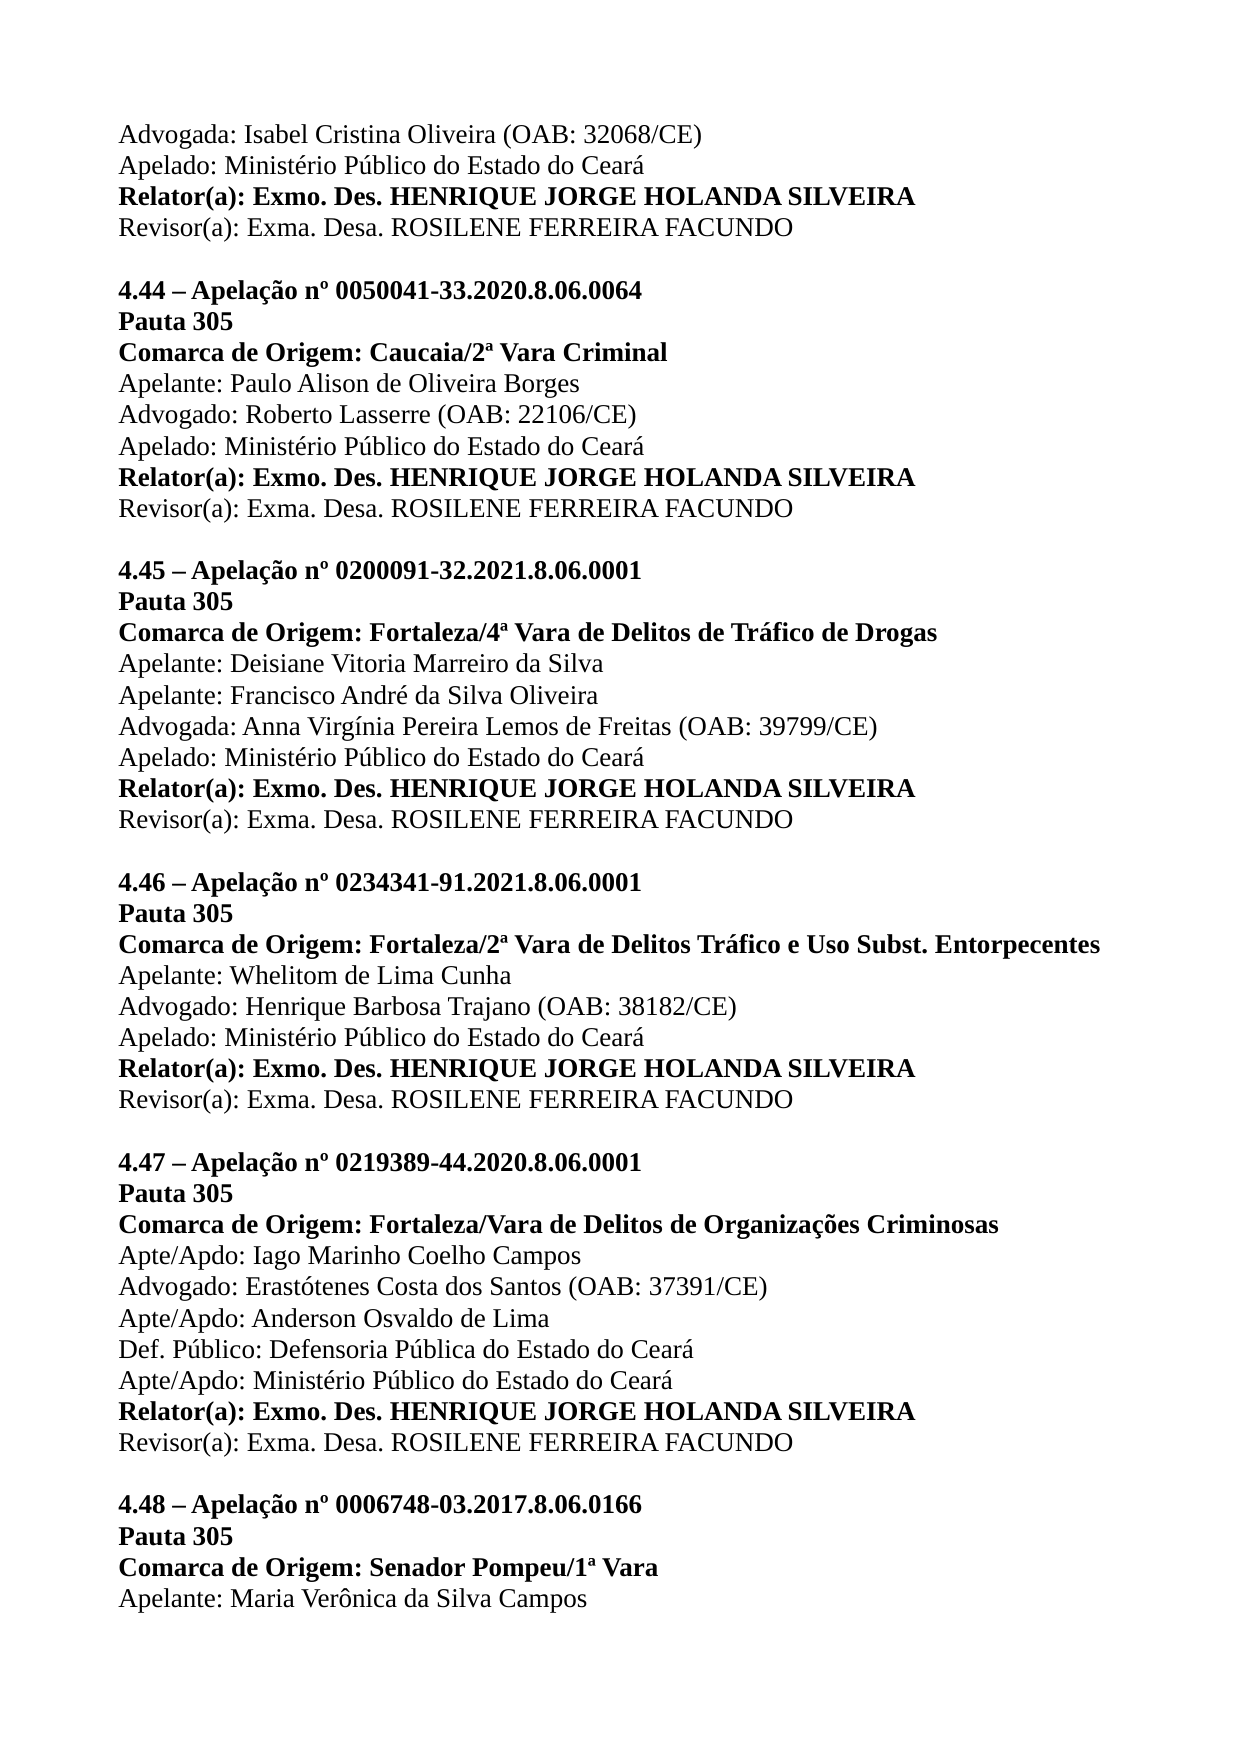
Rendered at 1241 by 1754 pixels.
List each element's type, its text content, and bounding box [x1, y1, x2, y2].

text Pauta 305 [118, 1177, 1122, 1208]
text Apte/Apdo: Ministério Público do Estado do Ceará [118, 1364, 1122, 1395]
text Apelante: Maria Verônica da Silva Campos [118, 1582, 1122, 1613]
text 4.44 – Apelação nº 0050041-33.2020.8.06.0064 [118, 274, 1122, 305]
text 4.47 – Apelação nº 0219389-44.2020.8.06.0001 [118, 1146, 1122, 1177]
text Revisor(a): Exma. Desa. ROSILENE FERREIRA FACUNDO [118, 1084, 1122, 1115]
text Apte/Apdo: Iago Marinho Coelho Campos [118, 1239, 1122, 1271]
text Apelado: Ministério Público do Estado do Ceará [118, 149, 1122, 180]
text Revisor(a): Exma. Desa. ROSILENE FERREIRA FACUNDO [118, 492, 1122, 523]
text Apelante: Whelitom de Lima Cunha [118, 959, 1122, 990]
text Apelante: Francisco André da Silva Oliveira [118, 679, 1122, 710]
text Def. Público: Defensoria Pública do Estado do Ceará [118, 1333, 1122, 1364]
text Comarca de Origem: Fortaleza/4ª Vara de Delitos de Tráfico de Drogas [118, 616, 1122, 648]
text Advogado: Erastótenes Costa dos Santos (OAB: 37391/CE) [118, 1271, 1122, 1302]
text Advogado: Roberto Lasserre (OAB: 22106/CE) [118, 398, 1122, 429]
text Comarca de Origem: Fortaleza/Vara de Delitos de Organizações Criminosas [118, 1208, 1122, 1239]
text Relator(a): Exmo. Des. HENRIQUE JORGE HOLANDA SILVEIRA [118, 180, 1122, 212]
text Apelante: Paulo Alison de Oliveira Borges [118, 367, 1122, 398]
text Advogado: Henrique Barbosa Trajano (OAB: 38182/CE) [118, 990, 1122, 1021]
text Relator(a): Exmo. Des. HENRIQUE JORGE HOLANDA SILVEIRA [118, 461, 1122, 492]
text Relator(a): Exmo. Des. HENRIQUE JORGE HOLANDA SILVEIRA [118, 1052, 1122, 1084]
text Advogada: Isabel Cristina Oliveira (OAB: 32068/CE) [118, 118, 1122, 149]
text Relator(a): Exmo. Des. HENRIQUE JORGE HOLANDA SILVEIRA [118, 772, 1122, 803]
text 4.48 – Apelação nº 0006748-03.2017.8.06.0166 [118, 1488, 1122, 1520]
text Apelado: Ministério Público do Estado do Ceará [118, 429, 1122, 461]
text Pauta 305 [118, 897, 1122, 928]
text Comarca de Origem: Caucaia/2ª Vara Criminal [118, 336, 1122, 367]
text Pauta 305 [118, 585, 1122, 616]
text Apelado: Ministério Público do Estado do Ceará [118, 741, 1122, 772]
text Revisor(a): Exma. Desa. ROSILENE FERREIRA FACUNDO [118, 212, 1122, 243]
text Advogada: Anna Virgínia Pereira Lemos de Freitas (OAB: 39799/CE) [118, 710, 1122, 741]
text Apte/Apdo: Anderson Osvaldo de Lima [118, 1302, 1122, 1333]
text Revisor(a): Exma. Desa. ROSILENE FERREIRA FACUNDO [118, 1426, 1122, 1457]
text Comarca de Origem: Fortaleza/2ª Vara de Delitos Tráfico e Uso Subst. Entorpecentes [118, 928, 1122, 959]
text Apelante: Deisiane Vitoria Marreiro da Silva [118, 648, 1122, 679]
text Comarca de Origem: Senador Pompeu/1ª Vara [118, 1551, 1122, 1582]
text Relator(a): Exmo. Des. HENRIQUE JORGE HOLANDA SILVEIRA [118, 1395, 1122, 1426]
text Apelado: Ministério Público do Estado do Ceará [118, 1021, 1122, 1052]
text 4.46 – Apelação nº 0234341-91.2021.8.06.0001 [118, 866, 1122, 897]
text Revisor(a): Exma. Desa. ROSILENE FERREIRA FACUNDO [118, 803, 1122, 834]
text Pauta 305 [118, 1520, 1122, 1551]
text 4.45 – Apelação nº 0200091-32.2021.8.06.0001 [118, 554, 1122, 585]
text Pauta 305 [118, 305, 1122, 336]
